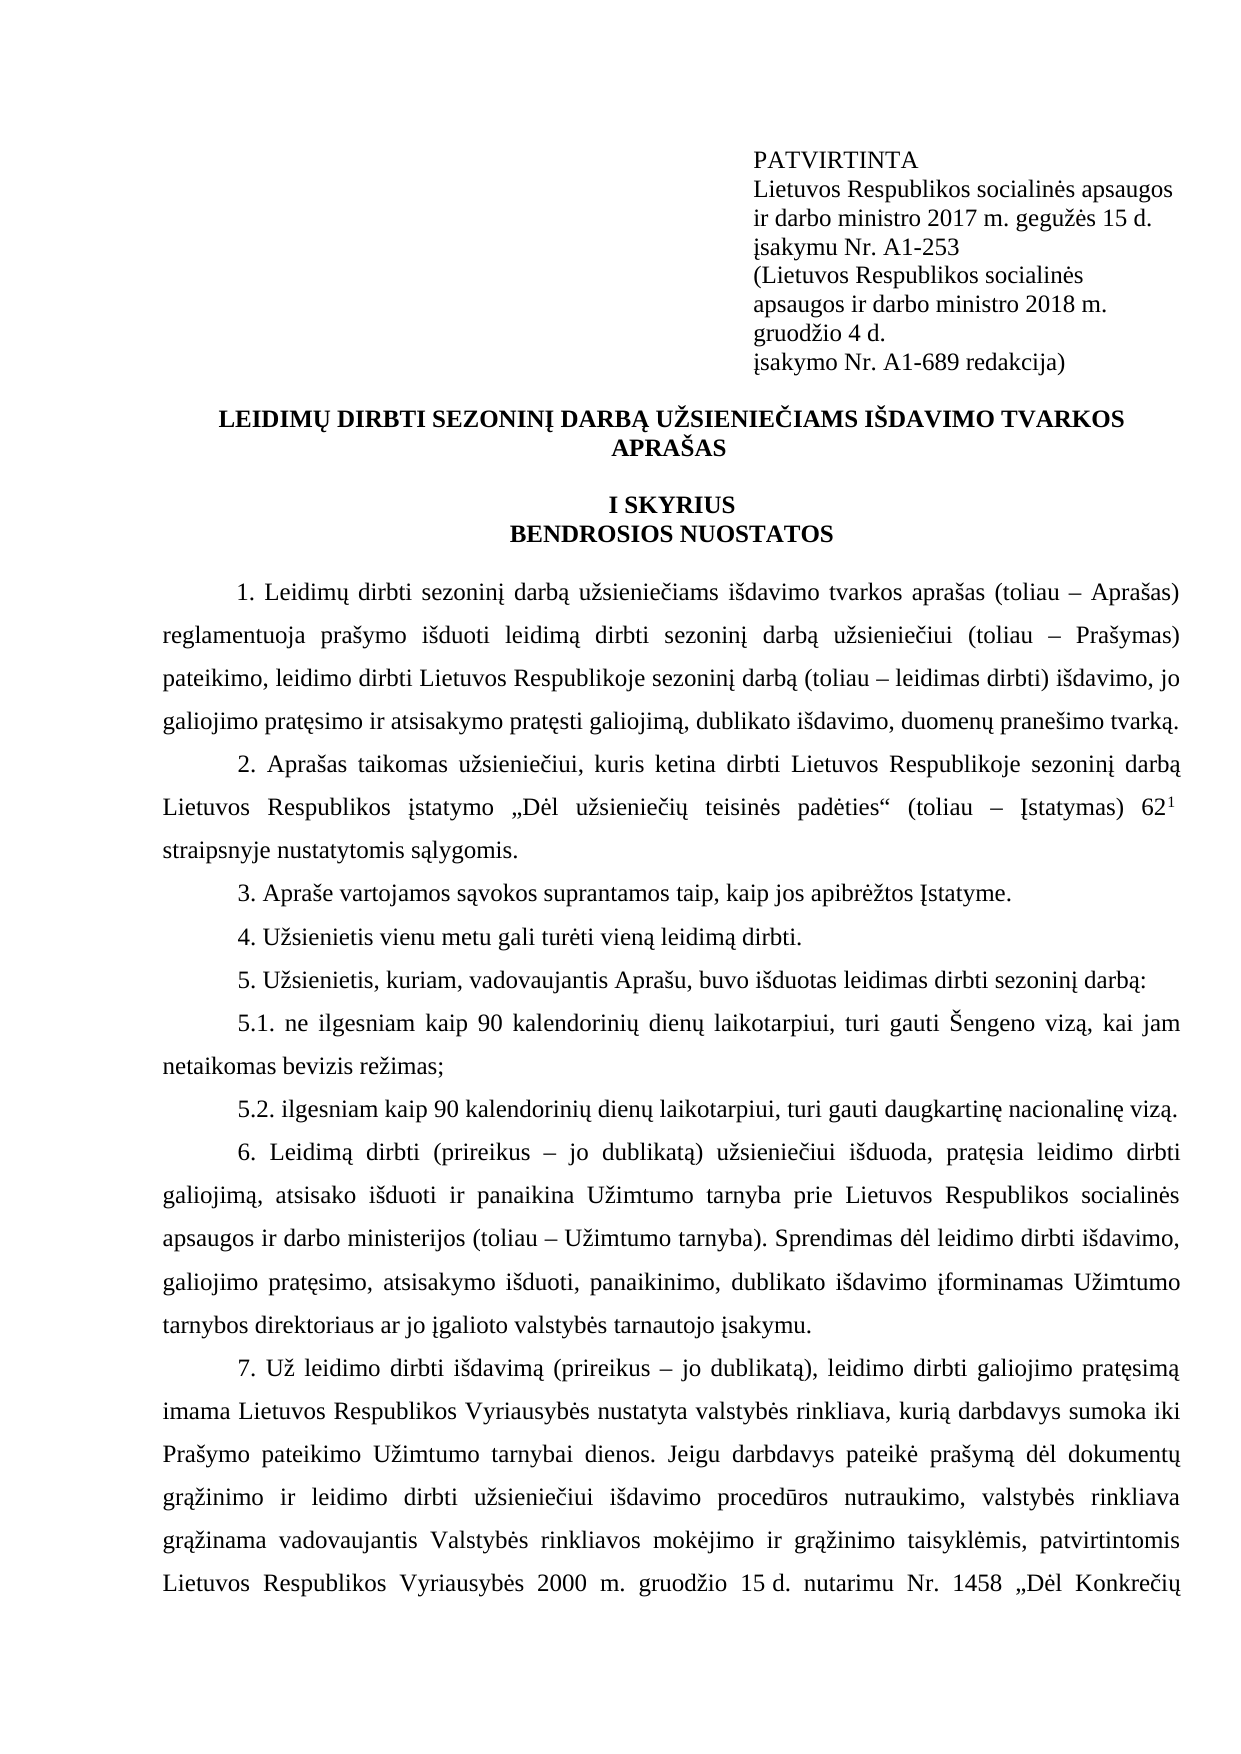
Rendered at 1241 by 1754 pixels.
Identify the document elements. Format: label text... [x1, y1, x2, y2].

text 5. Užsienietis, kuriam, vadovaujantis Aprašu, buvo išduotas leidimas dirbti sezoninį darbą: [162, 965, 1181, 993]
text 5.2. ilgesniam kaip 90 kalendorinių dienų laikotarpiui, turi gauti daugkartinę nacionalinę vizą. [162, 1094, 1181, 1123]
text LEIDIMŲ DIRBTI SEZONINĮ DARBĄ UŽSIENIEČIAMS IŠDAVIMO TVARKOS APRAŠAS [162, 404, 1181, 462]
text Lietuvos Respublikos socialinės apsaugos ir darbo ministro 2017 m. gegužės 15 d. įsakymu Nr. A1-253 [753, 174, 1181, 260]
text 3. Apraše vartojamos sąvokos suprantamos taip, kaip jos apibrėžtos Įstatyme. [162, 878, 1181, 907]
text (Lietuvos Respublikos socialinės apsaugos ir darbo ministro 2018 m. gruodžio 4 d. [753, 260, 1181, 347]
text 1. Leidimų dirbti sezoninį darbą užsieniečiams išdavimo tvarkos aprašas (toliau – Aprašas) reglamentuoja prašymo išduoti leidimą dirbti sezoninį darbą užsieniečiui (toliau – Prašymas) pateikimo, leidimo dirbti Lietuvos Respublikoje sezoninį darbą (toliau – leidimas dirbti) išdavimo, jo galiojimo pratęsimo ir atsisakymo pratęsti galiojimą, dublikato išdavimo, duomenų pranešimo tvarką. [162, 577, 1181, 735]
text 4. Užsienietis vienu metu gali turėti vieną leidimą dirbti. [162, 922, 1181, 950]
text 2. Aprašas taikomas užsieniečiui, kuris ketina dirbti Lietuvos Respublikoje sezoninį darbą Lietuvos Respublikos įstatymo „Dėl užsieniečių teisinės padėties“ (toliau – Įstatymas) 621 straipsnyje nustatytomis sąlygomis. [162, 749, 1181, 864]
text 7. Už leidimo dirbti išdavimą (prireikus – jo dublikatą), leidimo dirbti galiojimo pratęsimą imama Lietuvos Respublikos Vyriausybės nustatyta valstybės rinkliava, kurią darbdavys sumoka iki Prašymo pateikimo Užimtumo tarnybai dienos. Jeigu darbdavys pateikė prašymą dėl dokumentų grąžinimo ir leidimo dirbti užsieniečiui išdavimo procedūros nutraukimo, valstybės rinkliava grąžinama vadovaujantis Valstybės rinkliavos mokėjimo ir grąžinimo taisyklėmis, patvirtintomis Lietuvos Respublikos Vyriausybės 2000 m. gruodžio 15 d. nutarimu Nr. 1458 „Dėl Konkrečių [162, 1353, 1181, 1597]
text įsakymo Nr. A1-689 redakcija) [753, 347, 1181, 375]
text PATVIRTINTA [753, 145, 1181, 174]
text BENDROSIOS NUOSTATOS [162, 519, 1181, 548]
text I SKYRIUS [162, 490, 1181, 519]
text 5.1. ne ilgesniam kaip 90 kalendorinių dienų laikotarpiui, turi gauti Šengeno vizą, kai jam netaikomas bevizis režimas; [162, 1008, 1181, 1080]
text 6. Leidimą dirbti (prireikus – jo dublikatą) užsieniečiui išduoda, pratęsia leidimo dirbti galiojimą, atsisako išduoti ir panaikina Užimtumo tarnyba prie Lietuvos Respublikos socialinės apsaugos ir darbo ministerijos (toliau – Užimtumo tarnyba). Sprendimas dėl leidimo dirbti išdavimo, galiojimo pratęsimo, atsisakymo išduoti, panaikinimo, dublikato išdavimo įforminamas Užimtumo tarnybos direktoriaus ar jo įgalioto valstybės tarnautojo įsakymu. [162, 1137, 1181, 1338]
